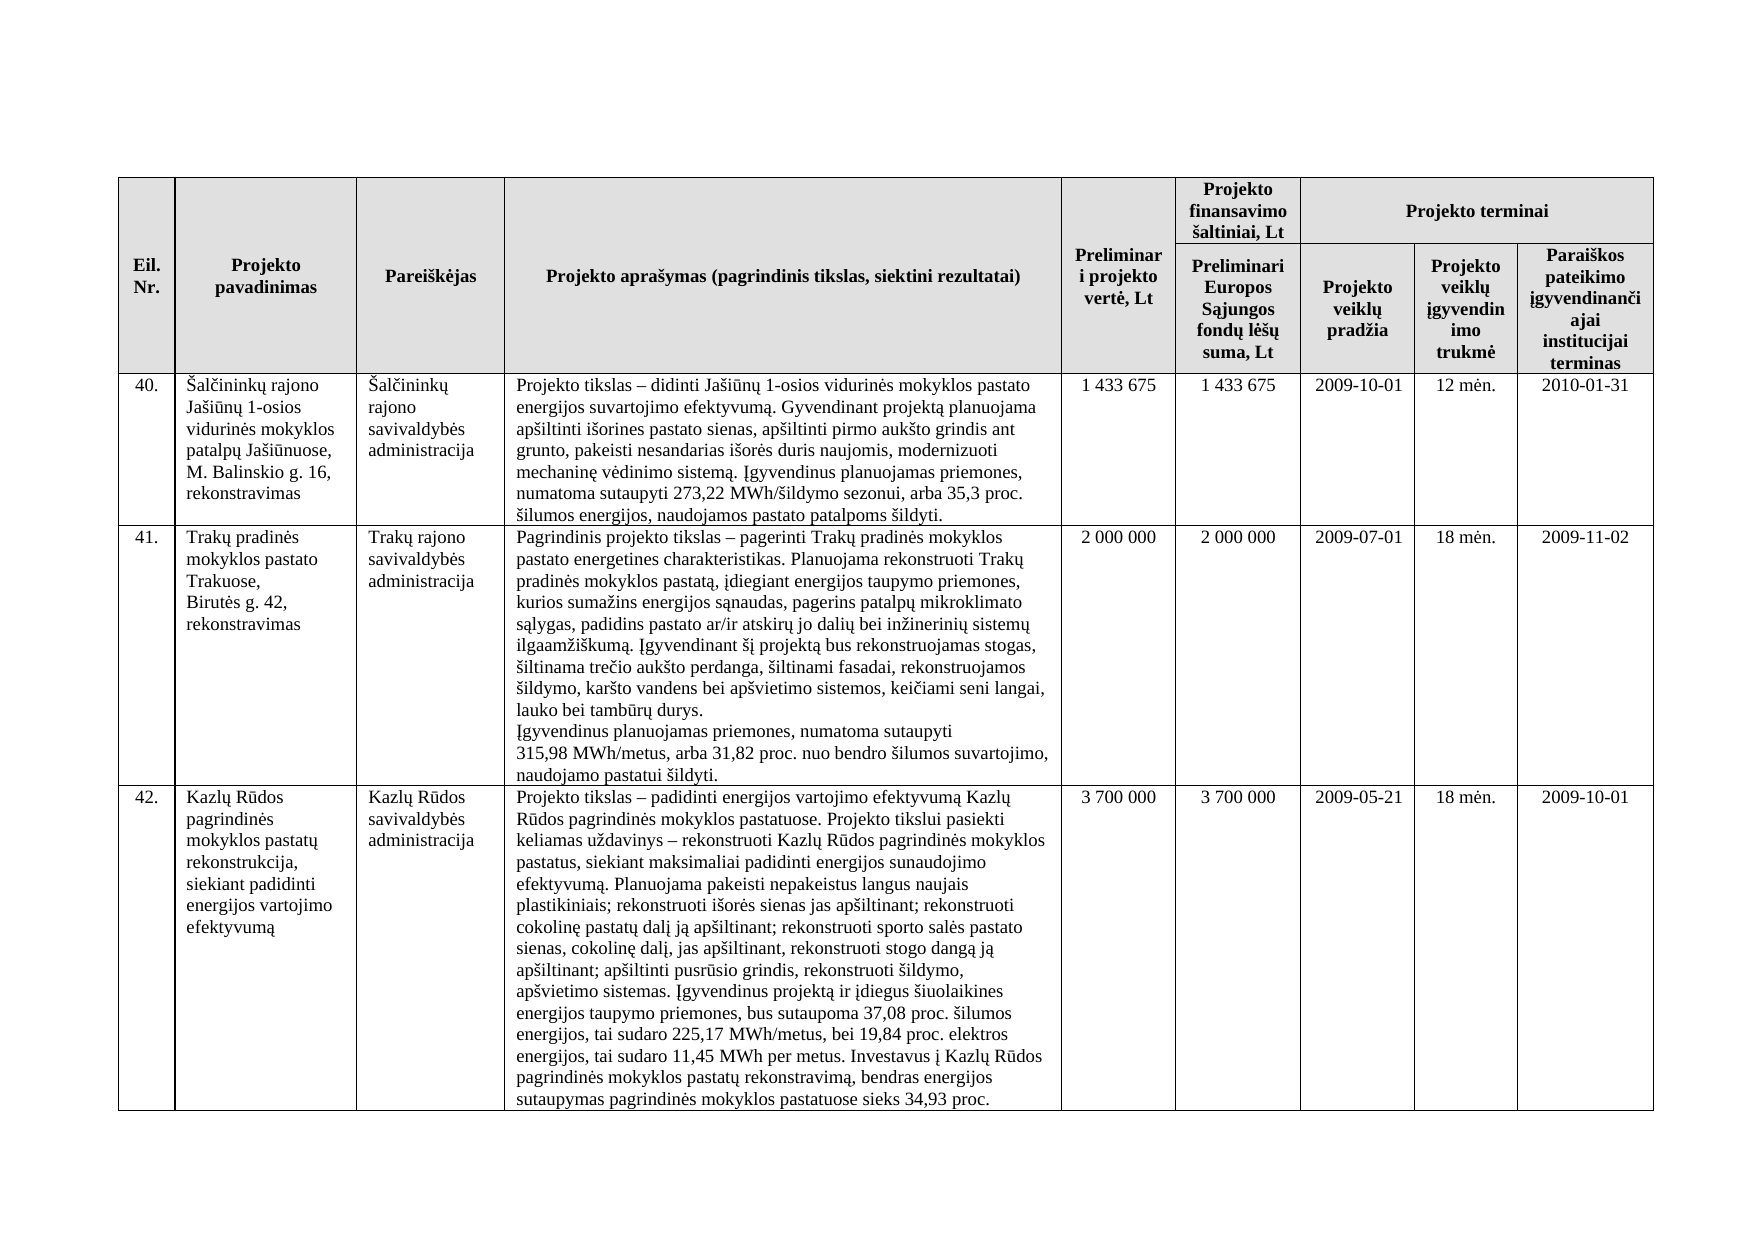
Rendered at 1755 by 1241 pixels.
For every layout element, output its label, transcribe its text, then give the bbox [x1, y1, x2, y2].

table_cell Projekto veiklų pradžia [1301, 244, 1414, 373]
table_header Projekto aprašymas (pagrindinis tikslas, siektini rezultatai) [505, 178, 1061, 373]
table_cell Projekto tikslas – padidinti energijos vartojimo efektyvumą Kazlų Rūdos pagrindinės mokyklos pastatuose. Projekto tikslui pasiekti keliamas uždavinys – rekonstruoti Kazlų Rūdos pagrindinės mokyklos pastatus, siekiant maksimaliai padidinti energijos sunaudojimo efektyvumą. Planuojama pakeisti nepakeistus langus naujais plastikiniais; rekonstruoti išorės sienas jas apšiltinant; rekonstruoti cokolinę pastatų dalį ją apšiltinant; rekonstruoti sporto salės pastato sienas, cokolinę dalį, jas apšiltinant, rekonstruoti stogo dangą ją apšiltinant; apšiltinti pusrūsio grindis, rekonstruoti šildymo, apšvietimo sistemas. Įgyvendinus projektą ir įdiegus šiuolaikines energijos taupymo priemones, bus sutaupoma 37,08 proc. šilumos energijos, tai sudaro 225,17 MWh/metus, bei 19,84 proc. elektros energijos, tai sudaro 11,45 MWh per metus. Investavus į Kazlų Rūdos pagrindinės mokyklos pastatų rekonstravimą, bendras energijos sutaupymas pagrindinės mokyklos pastatuose sieks 34,93 proc. [505, 786, 1061, 1109]
table_cell 2009-11-02 [1518, 526, 1653, 785]
table_cell Pagrindinis projekto tikslas – pagerinti Trakų pradinės mokyklos pastato energetines charakteristikas. Planuojama rekonstruoti Trakų pradinės mokyklos pastatą, įdiegiant energijos taupymo priemones, kurios sumažins energijos sąnaudas, pagerins patalpų mikroklimato sąlygas, padidins pastato ar/ir atskirų jo dalių bei inžinerinių sistemų ilgaamžiškumą. Įgyvendinant šį projektą bus rekonstruojamas stogas, šiltinama trečio aukšto perdanga, šiltinami fasadai, rekonstruojamos šildymo, karšto vandens bei apšvietimo sistemos, keičiami seni langai, lauko bei tambūrų durys. Įgyvendinus planuojamas priemones, numatoma sutaupyti 315,98 MWh/metus, arba 31,82 proc. nuo bendro šilumos suvartojimo, naudojamo pastatui šildyti. [505, 526, 1061, 785]
table_header Pareiškėjas [357, 178, 504, 373]
table_cell 41. [119, 526, 174, 785]
table_cell Projekto veiklų įgyvendinimo trukmė [1415, 244, 1517, 373]
table_cell 18 mėn. [1415, 786, 1517, 1109]
table_cell Trakų rajono savivaldybės administracija [357, 526, 504, 785]
table_cell 12 mėn. [1415, 374, 1517, 525]
table_cell Preliminari Europos Sąjungos fondų lėšų suma, Lt [1176, 244, 1300, 373]
table_cell Šalčininkų rajono Jašiūnų 1-osios vidurinės mokyklos patalpų Jašiūnuose, M. Balinskio g. 16, rekonstravimas [176, 374, 356, 525]
table_header Preliminari projekto vertė, Lt [1062, 178, 1175, 373]
table_cell Kazlų Rūdos pagrindinės mokyklos pastatų rekonstrukcija, siekiant padidinti energijos vartojimo efektyvumą [176, 786, 356, 1109]
table_cell 1 433 675 [1062, 374, 1175, 525]
table_cell Projekto tikslas – didinti Jašiūnų 1-osios vidurinės mokyklos pastato energijos suvartojimo efektyvumą. Gyvendinant projektą planuojama apšiltinti išorines pastato sienas, apšiltinti pirmo aukšto grindis ant grunto, pakeisti nesandarias išorės duris naujomis, modernizuoti mechaninę vėdinimo sistemą. Įgyvendinus planuojamas priemones, numatoma sutaupyti 273,22 MWh/šildymo sezonui, arba 35,3 proc. šilumos energijos, naudojamos pastato patalpoms šildyti. [505, 374, 1061, 525]
table_cell 2009-10-01 [1301, 374, 1414, 525]
table_header Projekto finansavimo šaltiniai, Lt [1176, 178, 1300, 243]
table_cell 3 700 000 [1176, 786, 1300, 1109]
table_header Projekto pavadinimas [176, 178, 356, 373]
table_header Eil. Nr. [119, 178, 174, 373]
table_header Projekto terminai [1301, 178, 1653, 243]
table_cell Trakų pradinės mokyklos pastato Trakuose, Birutės g. 42, rekonstravimas [176, 526, 356, 785]
table_cell 2010-01-31 [1518, 374, 1653, 525]
table_cell 2 000 000 [1062, 526, 1175, 785]
table_cell 3 700 000 [1062, 786, 1175, 1109]
table_cell Kazlų Rūdos savivaldybės administracija [357, 786, 504, 1109]
table_cell 2009-05-21 [1301, 786, 1414, 1109]
table_cell 2009-07-01 [1301, 526, 1414, 785]
table_cell 1 433 675 [1176, 374, 1300, 525]
table_cell Paraiškos pateikimo įgyvendinančiajai institucijai terminas [1518, 244, 1653, 373]
table_cell 42. [119, 786, 174, 1109]
table_cell 2009-10-01 [1518, 786, 1653, 1109]
table_cell 2 000 000 [1176, 526, 1300, 785]
table_cell Šalčininkų rajono savivaldybės administracija [357, 374, 504, 525]
table_cell 40. [119, 374, 174, 525]
table_cell 18 mėn. [1415, 526, 1517, 785]
